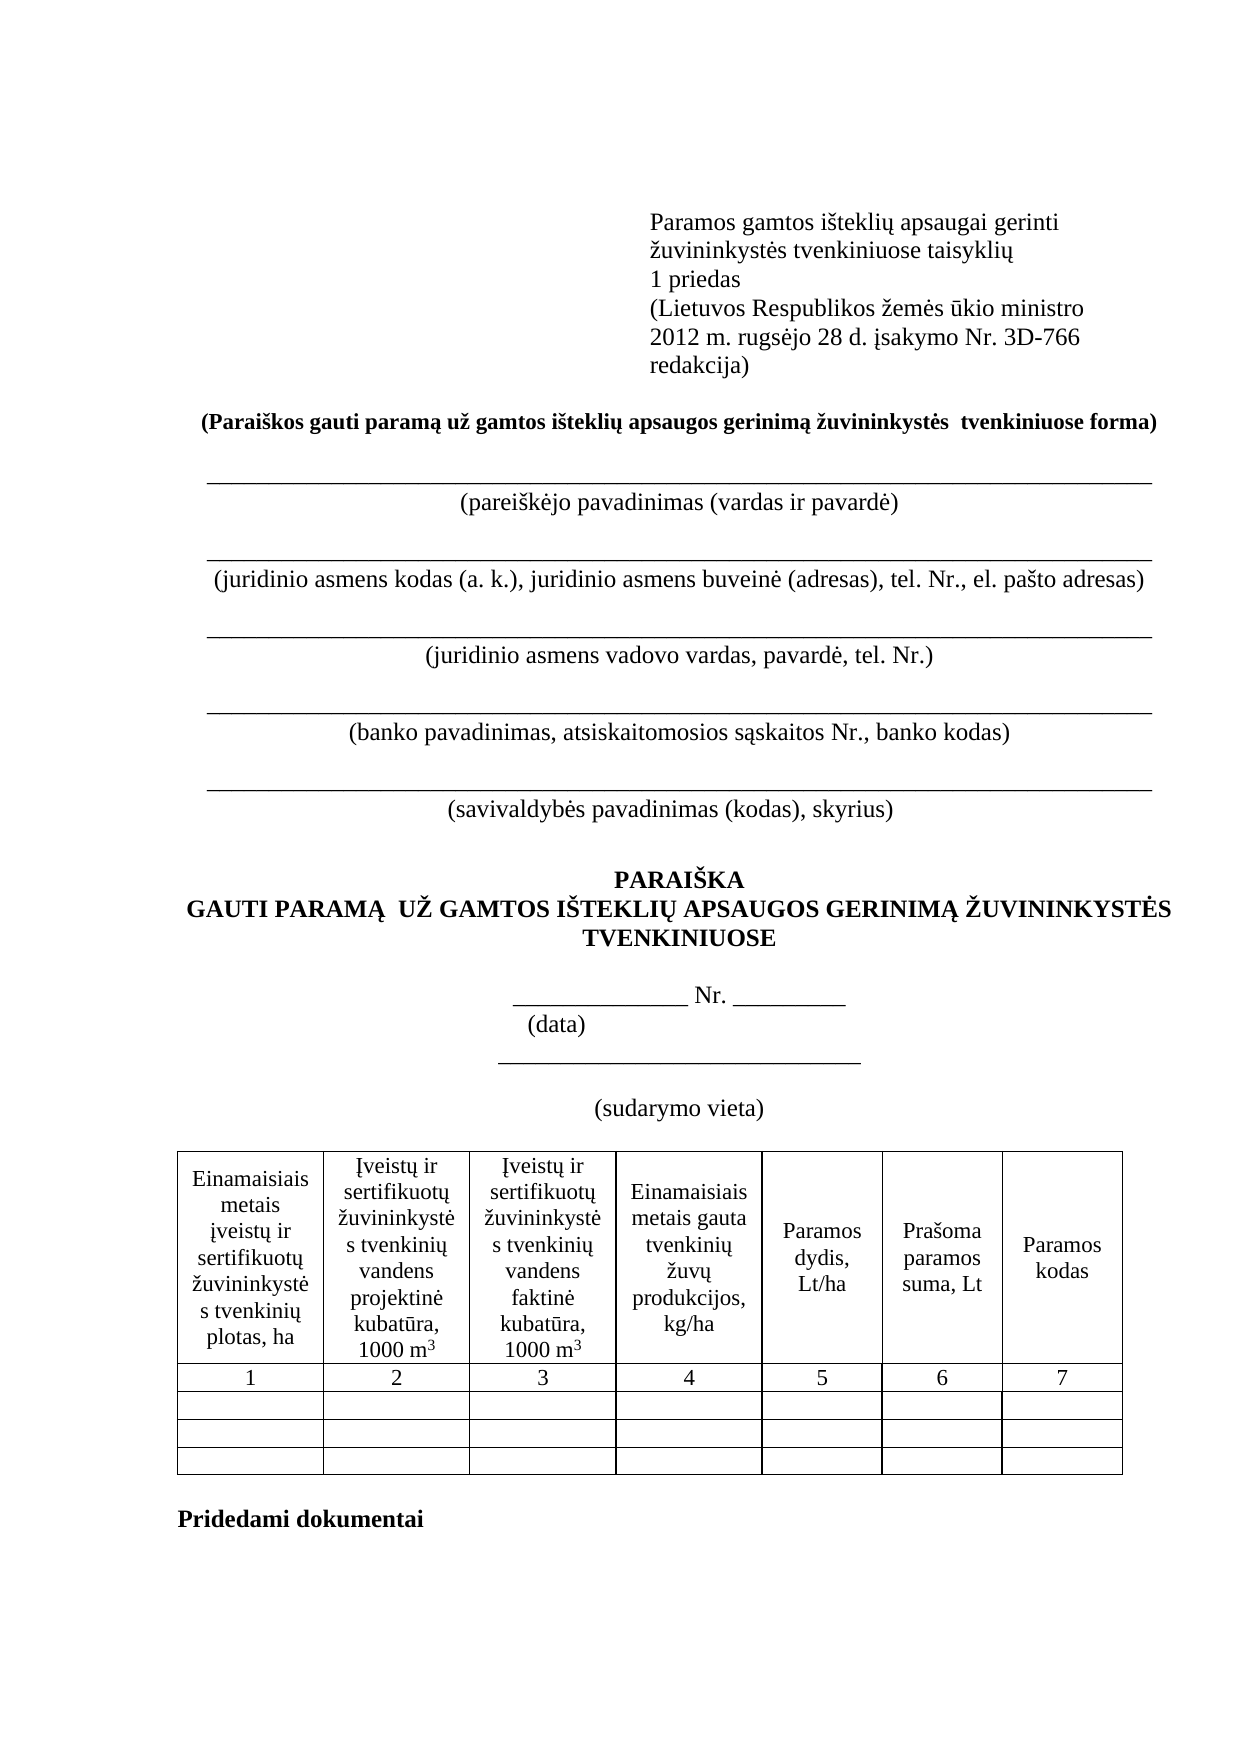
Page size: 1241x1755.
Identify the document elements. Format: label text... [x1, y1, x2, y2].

table_cell 4 [617, 1364, 761, 1391]
table_cell [470, 1448, 615, 1474]
table_cell [763, 1448, 881, 1474]
table_header Įveistų ir sertifikuotų žuvininkystės tvenkinių vandens projektinė kubatūra, 1000 m3 [324, 1152, 469, 1363]
text Paramos gamtos išteklių apsaugai gerinti [649, 207, 1181, 235]
text (banko pavadinimas, atsiskaitomosios sąskaitos Nr., banko kodas) [177, 717, 1181, 746]
table_cell [617, 1448, 761, 1474]
text (pareiškėjo pavadinimas (vardas ir pavardė) [177, 487, 1181, 516]
text (sudarymo vieta) [177, 1093, 1181, 1122]
text (juridinio asmens vadovo vardas, pavardė, tel. Nr.) [177, 640, 1181, 669]
text _ [177, 458, 1181, 487]
table_header Einamaisiais metais įveistų ir sertifikuotų žuvininkystės tvenkinių plotas, ha [178, 1152, 323, 1363]
table_header Prašoma paramos suma, Lt [883, 1152, 1002, 1363]
table_cell 5 [763, 1364, 881, 1391]
table_cell [1003, 1448, 1122, 1474]
table_cell [763, 1420, 881, 1446]
text _ [177, 535, 1181, 564]
text (savivaldybės pavadinimas (kodas), skyrius) [312, 794, 1181, 837]
text (Paraiškos gauti paramą už gamtos išteklių apsaugos gerinimą žuvininkystės tvenkiniuose forma) [177, 408, 1181, 434]
table_cell [178, 1448, 323, 1474]
table_header Įveistų ir sertifikuotų žuvininkystės tvenkinių vandens faktinė kubatūra, 1000 m3 [470, 1152, 615, 1363]
table_cell 6 [883, 1364, 1002, 1391]
table_cell [470, 1392, 615, 1418]
table_cell [178, 1392, 323, 1418]
table_cell [1003, 1392, 1122, 1418]
table_cell [324, 1448, 469, 1474]
text Pridedami dokumentai [177, 1504, 1181, 1533]
table_cell [883, 1392, 1001, 1418]
text _ [177, 688, 1181, 717]
text (Lietuvos Respublikos žemės ūkio ministro [649, 293, 1181, 322]
text (data) [177, 1009, 1181, 1038]
table_cell 7 [1003, 1364, 1122, 1391]
table_cell [470, 1420, 615, 1446]
table_cell [178, 1420, 323, 1446]
text GAUTI PARAMĄ UŽ GAMTOS IŠTEKLIŲ APSAUGOS GERINIMĄ ŽUVININKYSTĖS TVENKINIUOSE [177, 894, 1181, 952]
text PARAIŠKA [177, 866, 1181, 894]
table_cell [883, 1420, 1001, 1446]
table_header Paramos dydis, Lt/ha [763, 1152, 882, 1363]
text _ [177, 765, 1181, 794]
table_cell 1 [178, 1364, 323, 1391]
table_cell [324, 1420, 469, 1446]
table_cell [617, 1420, 761, 1446]
text _ [177, 612, 1181, 640]
table_cell 2 [324, 1364, 469, 1391]
table_cell [617, 1392, 761, 1418]
text redakcija) [649, 350, 1181, 379]
text žuvininkystės tvenkiniuose taisyklių [649, 235, 1181, 264]
table_cell [763, 1392, 881, 1418]
table_cell 3 [470, 1364, 615, 1391]
text 2012 m. rugsėjo 28 d. įsakymo Nr. 3D-766 [649, 322, 1181, 350]
table_header Einamaisiais metais gauta tvenkinių žuvų produkcijos, kg/ha [617, 1152, 761, 1363]
table_cell [324, 1392, 469, 1418]
text _____________________________ [177, 1038, 1181, 1067]
table_header Paramos kodas [1003, 1152, 1122, 1363]
text (juridinio asmens kodas (a. k.), juridinio asmens buveinė (adresas), tel. Nr., el. pašto adresas) [177, 564, 1181, 592]
table_cell [883, 1448, 1001, 1474]
table_cell [1003, 1420, 1122, 1446]
text 1 priedas [649, 264, 1181, 293]
text ______________ Nr. _________ [177, 981, 1181, 1009]
